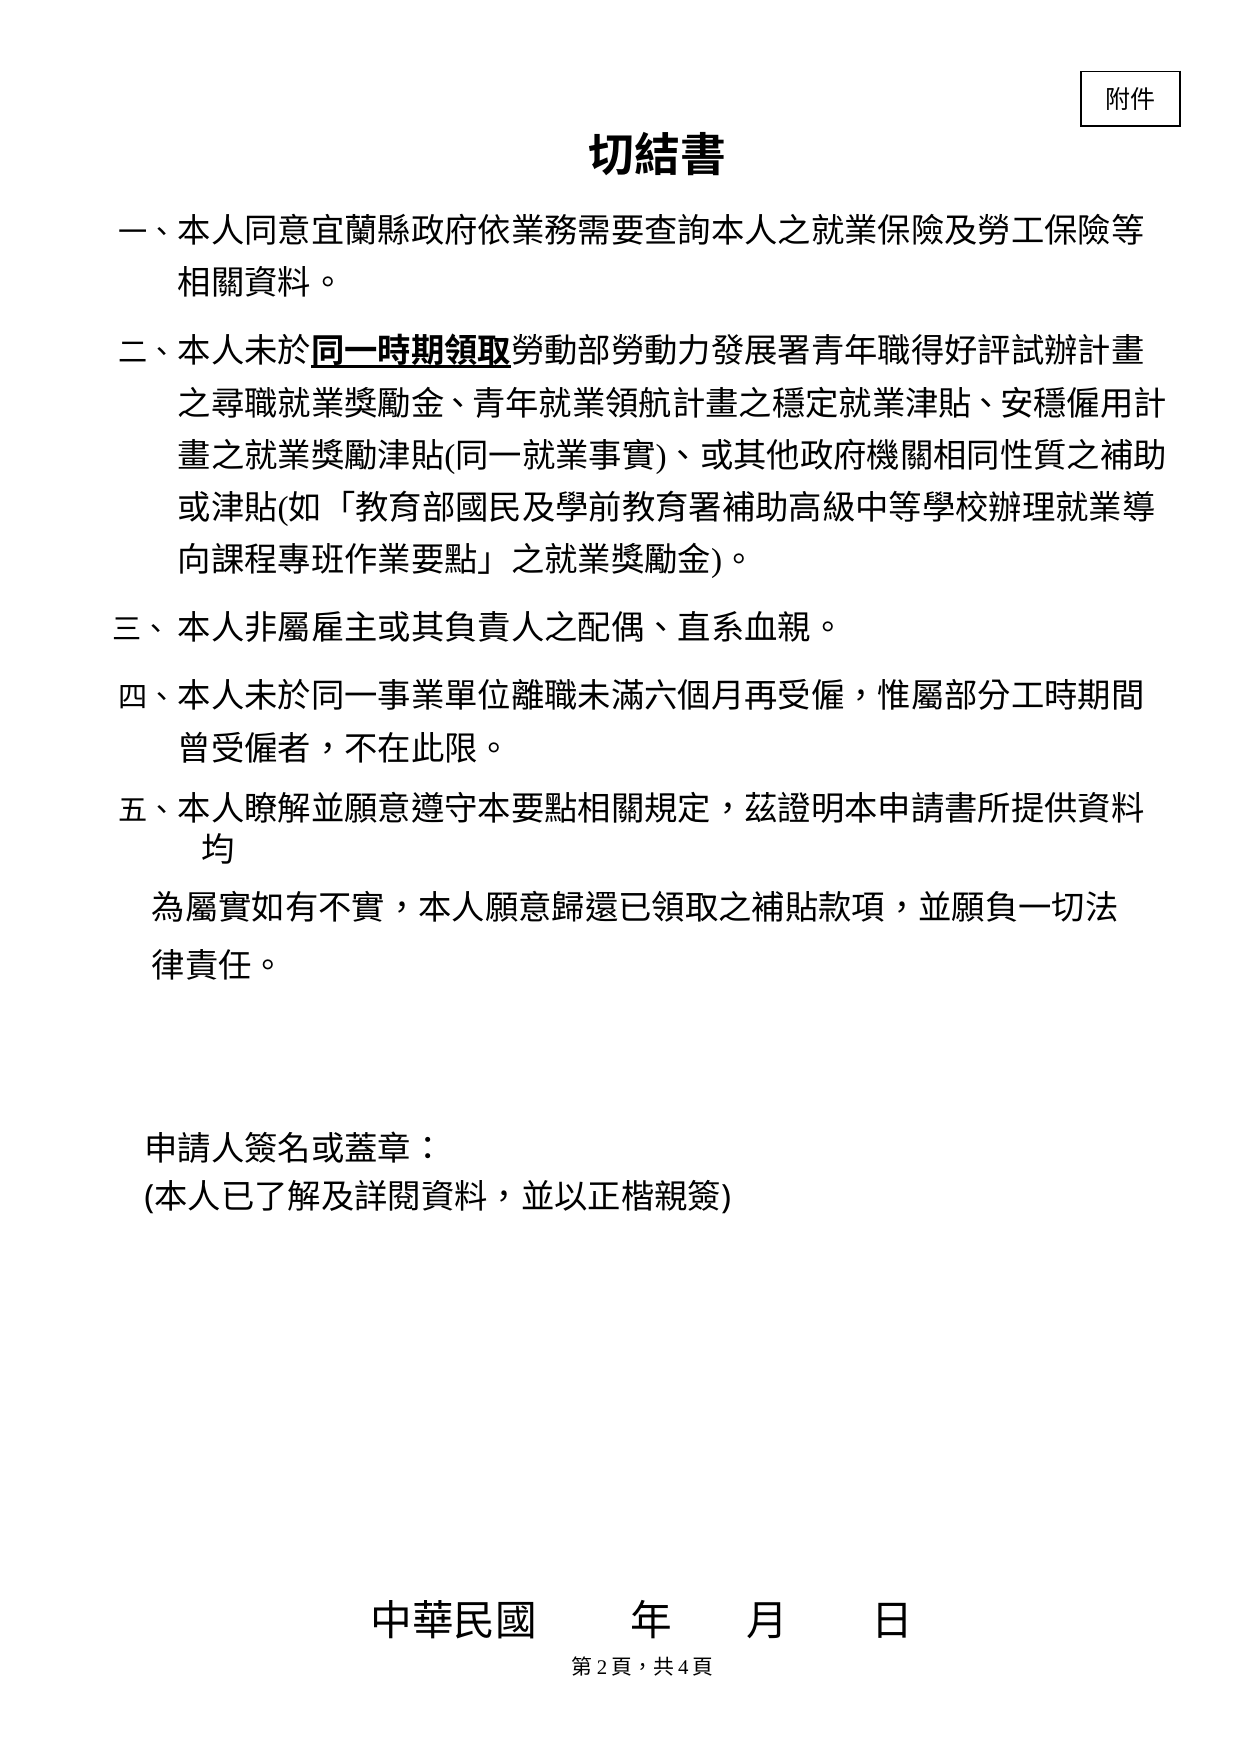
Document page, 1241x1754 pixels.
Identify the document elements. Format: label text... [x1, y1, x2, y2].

list 本人瞭解並願意遵守本要點相關規定，茲證明本申請書所提供資料均 [118, 787, 1167, 870]
text 切結書 [118, 118, 1167, 184]
text 為屬實如有不實，本人願意歸還已領取之補貼款項，並願負一切法 [118, 886, 1167, 928]
text 附件2 [1096, 79, 1164, 118]
text 中華民國 年 月 日 [118, 1602, 1167, 1644]
text (本人已了解及詳閱資料，並以正楷親簽) [118, 1170, 1167, 1219]
text [1082, 72, 1179, 125]
list 本人未於同一事業單位離職未滿六個月再受僱，惟屬部分工時期間曾受僱者，不在此限。 [118, 666, 1167, 770]
list 本人同意宜蘭縣政府依業務需要查詢本人之就業保險及勞工保險等相關資料。 [118, 201, 1167, 305]
list 本人未於同一時期領取勞動部勞動力發展署青年職得好評試辦計畫之尋職就業獎勵金、青年就業領航計畫之穩定就業津貼、安穩僱用計畫之就業獎勵津貼(同一就業事實)、或其他政府機關相同性質之補助或津貼(如「教育部國民及學前教育署補助高級中等學校辦理就業導向課程專班作業要點」之就業獎勵金)。 [118, 321, 1167, 582]
text 律責任。 [118, 944, 1167, 986]
text 申請人簽名或蓋章： [118, 1122, 1167, 1170]
list 本人非屬雇主或其負責人之配偶、直系血親。 [112, 598, 1167, 650]
